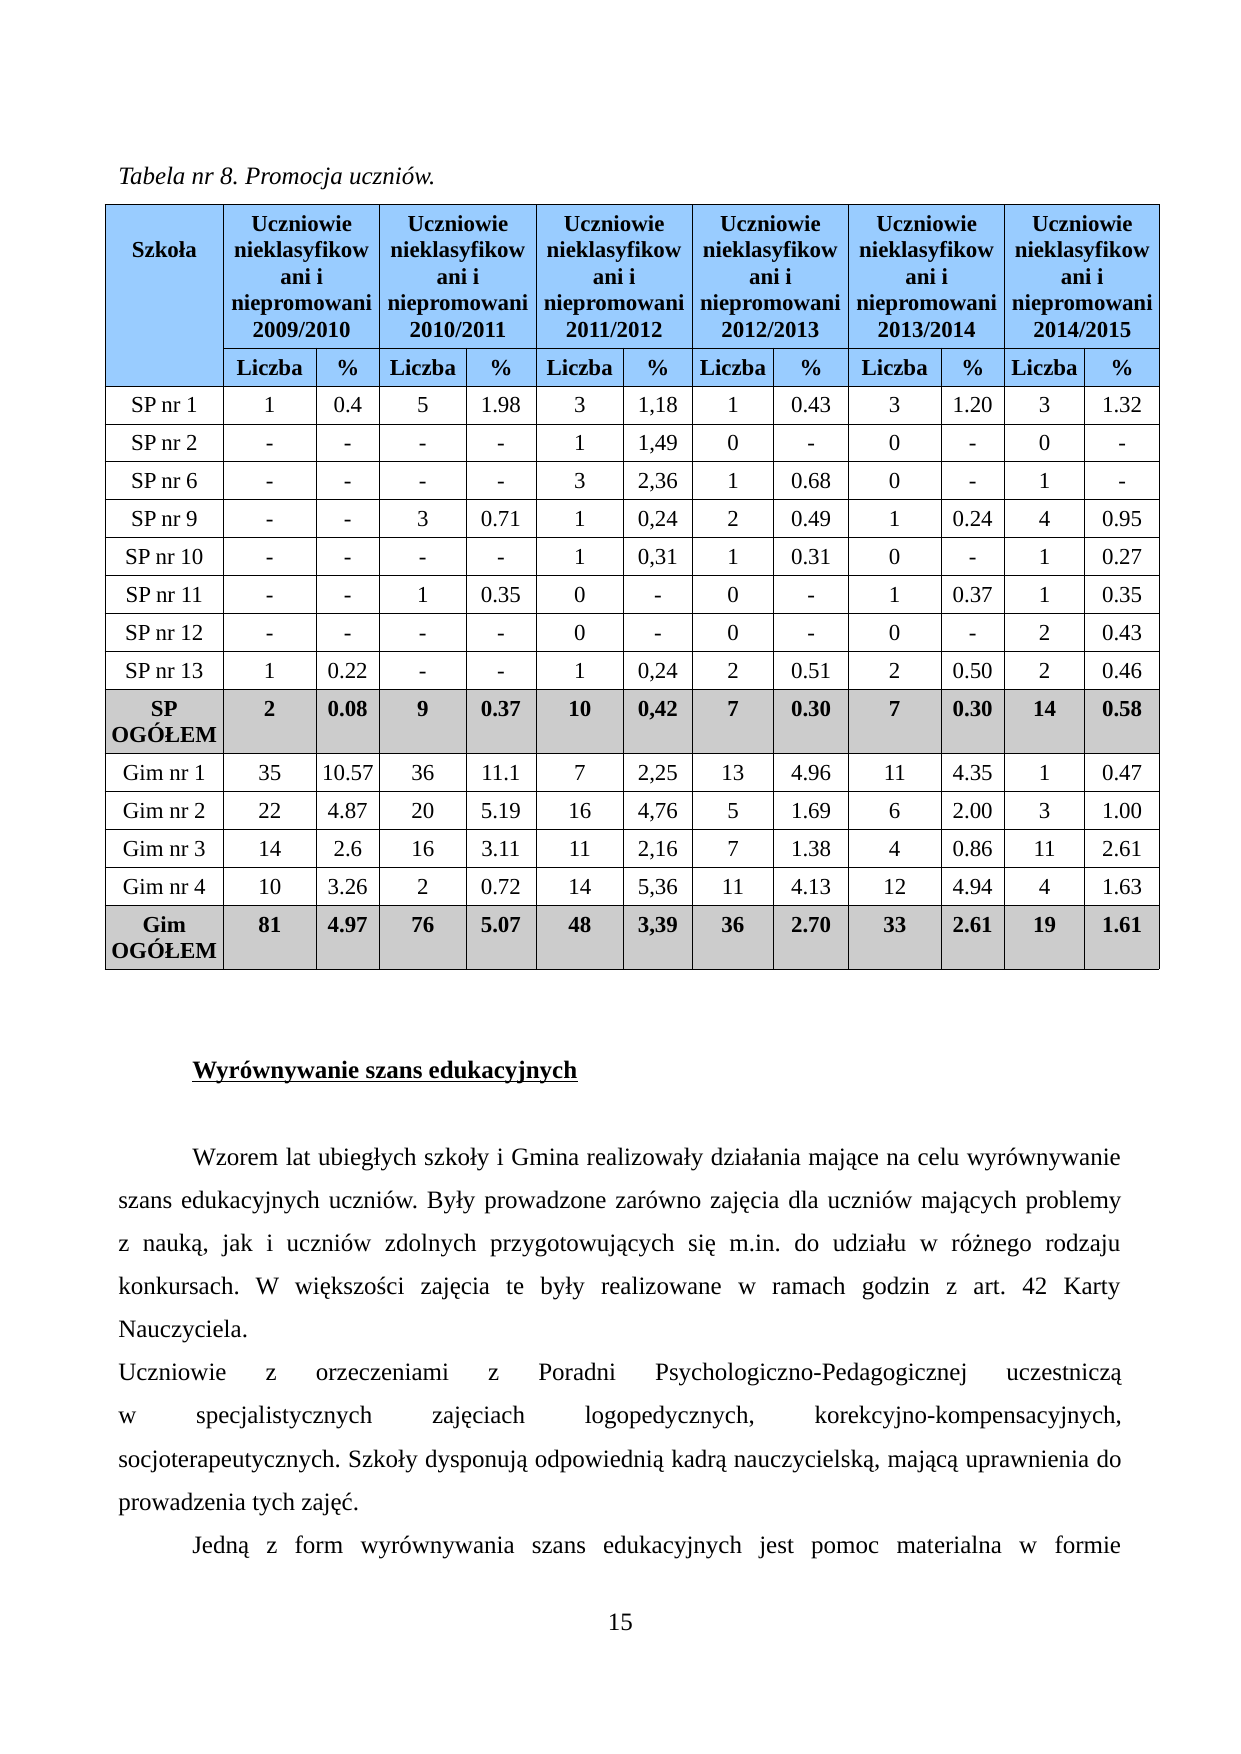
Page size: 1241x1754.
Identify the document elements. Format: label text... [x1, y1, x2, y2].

table_cell Gim OGÓŁEM [106, 906, 223, 969]
table_cell - [624, 576, 692, 613]
table_cell 0,86 [942, 830, 1004, 867]
table_cell - [224, 538, 316, 575]
text Uczniowie z orzeczeniami z Poradni Psychologiczno-Pedagogicznej uczestniczą w specjalistycznych zajęciach logopedycznych, korekcyjno-kompensacyjnych, socjoterapeutycznych. Szkoły dysponują odpowiednią kadrą nauczycielską, mającą uprawnienia do prowadzenia tych zajęć. [118, 1357, 1122, 1516]
table_cell - [224, 462, 316, 499]
table_cell 1 [1005, 576, 1084, 613]
table_cell % [624, 349, 692, 386]
table_cell 0,47 [1085, 754, 1159, 791]
table_cell Gim nr 2 [106, 792, 223, 829]
table_cell - [224, 500, 316, 537]
table_cell 2,61 [942, 906, 1004, 969]
table_cell 3 [537, 387, 623, 423]
table_cell 1 [1005, 462, 1084, 499]
table_cell 1,38 [774, 830, 848, 867]
table_cell 0,30 [774, 690, 848, 753]
table_cell 5,19 [467, 792, 536, 829]
table_cell 1 [1005, 538, 1084, 575]
table_cell 1,32 [1085, 387, 1159, 423]
table_cell 9 [380, 690, 466, 753]
table_cell 4 [1005, 868, 1084, 905]
table_cell 1 [693, 462, 773, 499]
table_cell SP nr 2 [106, 425, 223, 461]
table_cell 0,95 [1085, 500, 1159, 537]
table_cell Liczba [224, 349, 316, 386]
table_header Uczniowie nieklasyfikowani i niepromowani 2011/2012 [537, 205, 692, 348]
table_cell 3 [1005, 387, 1084, 423]
table_cell 0 [849, 538, 941, 575]
table_cell 5 [693, 792, 773, 829]
table_cell 3 [849, 387, 941, 423]
table_cell 3 [1005, 792, 1084, 829]
table_cell 2,6 [317, 830, 379, 867]
table_cell 4,87 [317, 792, 379, 829]
table_cell 1 [537, 500, 623, 537]
text Jedną z form wyrównywania szans edukacyjnych jest pomoc materialna w formie [118, 1530, 1122, 1559]
table_cell - [942, 425, 1004, 461]
table_cell 0,24 [942, 500, 1004, 537]
table_cell 1,00 [1085, 792, 1159, 829]
table_cell - [774, 614, 848, 651]
table_cell 2 [1005, 652, 1084, 689]
table_cell 1,49 [624, 425, 692, 461]
table_cell 0 [1005, 425, 1084, 461]
table_cell 4,76 [624, 792, 692, 829]
table_cell % [1085, 349, 1159, 386]
table_cell SP OGÓŁEM [106, 690, 223, 753]
table_cell - [774, 576, 848, 613]
table_cell 1 [849, 500, 941, 537]
table_cell - [467, 425, 536, 461]
table_cell 81 [224, 906, 316, 969]
table_cell 1 [537, 538, 623, 575]
table_cell 5 [380, 387, 466, 423]
table_cell 7 [849, 690, 941, 753]
table_cell 76 [380, 906, 466, 969]
table_cell Gim nr 3 [106, 830, 223, 867]
table_cell - [224, 614, 316, 651]
table_cell Liczba [693, 349, 773, 386]
table_cell 2,25 [624, 754, 692, 791]
table_cell - [774, 425, 848, 461]
table_cell - [224, 425, 316, 461]
table_cell % [774, 349, 848, 386]
table_cell 0 [693, 425, 773, 461]
table_cell 14 [537, 868, 623, 905]
table_cell - [467, 462, 536, 499]
table_cell Liczba [849, 349, 941, 386]
table_cell 1,61 [1085, 906, 1159, 969]
table_cell 4,96 [774, 754, 848, 791]
table_cell 7 [693, 690, 773, 753]
table_cell - [942, 614, 1004, 651]
table_cell 0,46 [1085, 652, 1159, 689]
table_cell 0,08 [317, 690, 379, 753]
table_cell 0,42 [624, 690, 692, 753]
table_cell 11 [693, 868, 773, 905]
table_cell Liczba [1005, 349, 1084, 386]
table_cell - [224, 576, 316, 613]
table_cell - [380, 462, 466, 499]
table_cell 3,26 [317, 868, 379, 905]
table_cell 0,31 [624, 538, 692, 575]
table_cell 0,30 [942, 690, 1004, 753]
table_header Szkoła [106, 205, 223, 386]
table_cell - [467, 538, 536, 575]
table_cell 2 [380, 868, 466, 905]
table_cell - [1085, 425, 1159, 461]
table_cell 22 [224, 792, 316, 829]
table_cell 35 [224, 754, 316, 791]
table_cell 12 [849, 868, 941, 905]
table_cell 0,4 [317, 387, 379, 423]
table_cell 1 [1005, 754, 1084, 791]
table_cell 0,27 [1085, 538, 1159, 575]
table_cell 4 [1005, 500, 1084, 537]
table_cell 0 [849, 425, 941, 461]
table_cell SP nr 11 [106, 576, 223, 613]
table_cell 2,70 [774, 906, 848, 969]
table_cell SP nr 9 [106, 500, 223, 537]
table_cell % [942, 349, 1004, 386]
table_cell - [467, 614, 536, 651]
table_cell 0,49 [774, 500, 848, 537]
table_cell 19 [1005, 906, 1084, 969]
table_cell 1 [224, 652, 316, 689]
table_cell 10 [224, 868, 316, 905]
table_cell 2 [693, 652, 773, 689]
table_cell 2 [849, 652, 941, 689]
table_cell 0 [849, 462, 941, 499]
table_cell - [380, 652, 466, 689]
table_cell 5,36 [624, 868, 692, 905]
table_cell Liczba [537, 349, 623, 386]
table_cell - [317, 500, 379, 537]
table_cell 1 [537, 652, 623, 689]
table_cell 0,35 [1085, 576, 1159, 613]
table_cell 4,97 [317, 906, 379, 969]
table_cell 3 [380, 500, 466, 537]
table_cell 16 [380, 830, 466, 867]
table_cell 1 [693, 387, 773, 423]
table_cell 1 [380, 576, 466, 613]
table_cell 5,07 [467, 906, 536, 969]
table_cell 2 [1005, 614, 1084, 651]
table_cell 48 [537, 906, 623, 969]
table_cell SP nr 12 [106, 614, 223, 651]
table_cell - [317, 462, 379, 499]
table_cell 0,50 [942, 652, 1004, 689]
table_cell 0,35 [467, 576, 536, 613]
table_cell 0 [537, 614, 623, 651]
table_cell 36 [380, 754, 466, 791]
table_cell 1,98 [467, 387, 536, 423]
table_cell 0,68 [774, 462, 848, 499]
table_cell - [380, 538, 466, 575]
table_cell 0,24 [624, 652, 692, 689]
table_cell 1 [537, 425, 623, 461]
table_cell 2 [693, 500, 773, 537]
table_cell 11 [1005, 830, 1084, 867]
table_cell Gim nr 4 [106, 868, 223, 905]
table_cell - [380, 425, 466, 461]
table_cell 33 [849, 906, 941, 969]
table_header Uczniowie nieklasyfikowani i niepromowani 2014/2015 [1005, 205, 1159, 348]
table_cell 0 [693, 576, 773, 613]
table_cell Liczba [380, 349, 466, 386]
table_cell 1,18 [624, 387, 692, 423]
table_header Uczniowie nieklasyfikowani i niepromowani 2009/2010 [224, 205, 379, 348]
table_cell 16 [537, 792, 623, 829]
table_cell SP nr 10 [106, 538, 223, 575]
table_cell 1 [849, 576, 941, 613]
table_cell SP nr 6 [106, 462, 223, 499]
text Tabela nr 8. Promocja uczniów. [118, 161, 1122, 190]
table_cell 0,43 [774, 387, 848, 423]
table_cell SP nr 13 [106, 652, 223, 689]
table_cell % [317, 349, 379, 386]
table_header Uczniowie nieklasyfikowani i niepromowani 2012/2013 [693, 205, 848, 348]
table_cell 0 [693, 614, 773, 651]
table_cell 4,13 [774, 868, 848, 905]
table_cell 11 [537, 830, 623, 867]
table_header Uczniowie nieklasyfikowani i niepromowani 2010/2011 [380, 205, 536, 348]
table_cell 0,43 [1085, 614, 1159, 651]
table_cell 0 [537, 576, 623, 613]
table_cell 3 [537, 462, 623, 499]
table_cell 0,58 [1085, 690, 1159, 753]
table_cell SP nr 1 [106, 387, 223, 423]
table_cell 20 [380, 792, 466, 829]
table_cell - [467, 652, 536, 689]
table_cell 0,22 [317, 652, 379, 689]
table_cell Gim nr 1 [106, 754, 223, 791]
table_cell 2,61 [1085, 830, 1159, 867]
table_cell - [317, 538, 379, 575]
table_cell 7 [537, 754, 623, 791]
table_cell - [317, 614, 379, 651]
table_cell 13 [693, 754, 773, 791]
table_cell 1,63 [1085, 868, 1159, 905]
table_cell 0,31 [774, 538, 848, 575]
table_cell 4,35 [942, 754, 1004, 791]
table_cell 14 [224, 830, 316, 867]
table_cell - [317, 425, 379, 461]
table_cell 6 [849, 792, 941, 829]
table_cell 7 [693, 830, 773, 867]
table_cell 0,72 [467, 868, 536, 905]
table_cell 2,36 [624, 462, 692, 499]
table_cell 0,51 [774, 652, 848, 689]
table_cell 10,57 [317, 754, 379, 791]
table_header Uczniowie nieklasyfikowani i niepromowani 2013/2014 [849, 205, 1004, 348]
table_cell 2,00 [942, 792, 1004, 829]
table_cell 4 [849, 830, 941, 867]
table_cell 2,16 [624, 830, 692, 867]
table_cell 1 [224, 387, 316, 423]
table_cell 0,37 [467, 690, 536, 753]
table_cell 1,20 [942, 387, 1004, 423]
table_cell 0,24 [624, 500, 692, 537]
table_cell 1 [693, 538, 773, 575]
table_cell 3,39 [624, 906, 692, 969]
table_cell 11 [849, 754, 941, 791]
table_cell - [1085, 462, 1159, 499]
table_cell 2 [224, 690, 316, 753]
table_cell - [380, 614, 466, 651]
table_cell - [942, 462, 1004, 499]
table_cell 11,1 [467, 754, 536, 791]
table_cell - [317, 576, 379, 613]
table_cell 0 [849, 614, 941, 651]
table_cell 36 [693, 906, 773, 969]
table_cell 0,37 [942, 576, 1004, 613]
table_cell - [942, 538, 1004, 575]
table_cell - [624, 614, 692, 651]
table_cell 0,71 [467, 500, 536, 537]
table_cell 1,69 [774, 792, 848, 829]
table_cell 3,11 [467, 830, 536, 867]
table_cell 10 [537, 690, 623, 753]
text Wzorem lat ubiegłych szkoły i Gmina realizowały działania mające na celu wyrównywanie szans edukacyjnych uczniów. Były prowadzone zarówno zajęcia dla uczniów mających problemy z nauką, jak i uczniów zdolnych przygotowujących się m.in. do udziału w różnego rodzaju konkursach. W większości zajęcia te były realizowane w ramach godzin z art. 42 Karty Nauczyciela. [118, 1142, 1122, 1343]
table_cell % [467, 349, 536, 386]
text Wyrównywanie szans edukacyjnych [118, 1056, 1122, 1084]
table_cell 4,94 [942, 868, 1004, 905]
table_cell 14 [1005, 690, 1084, 753]
